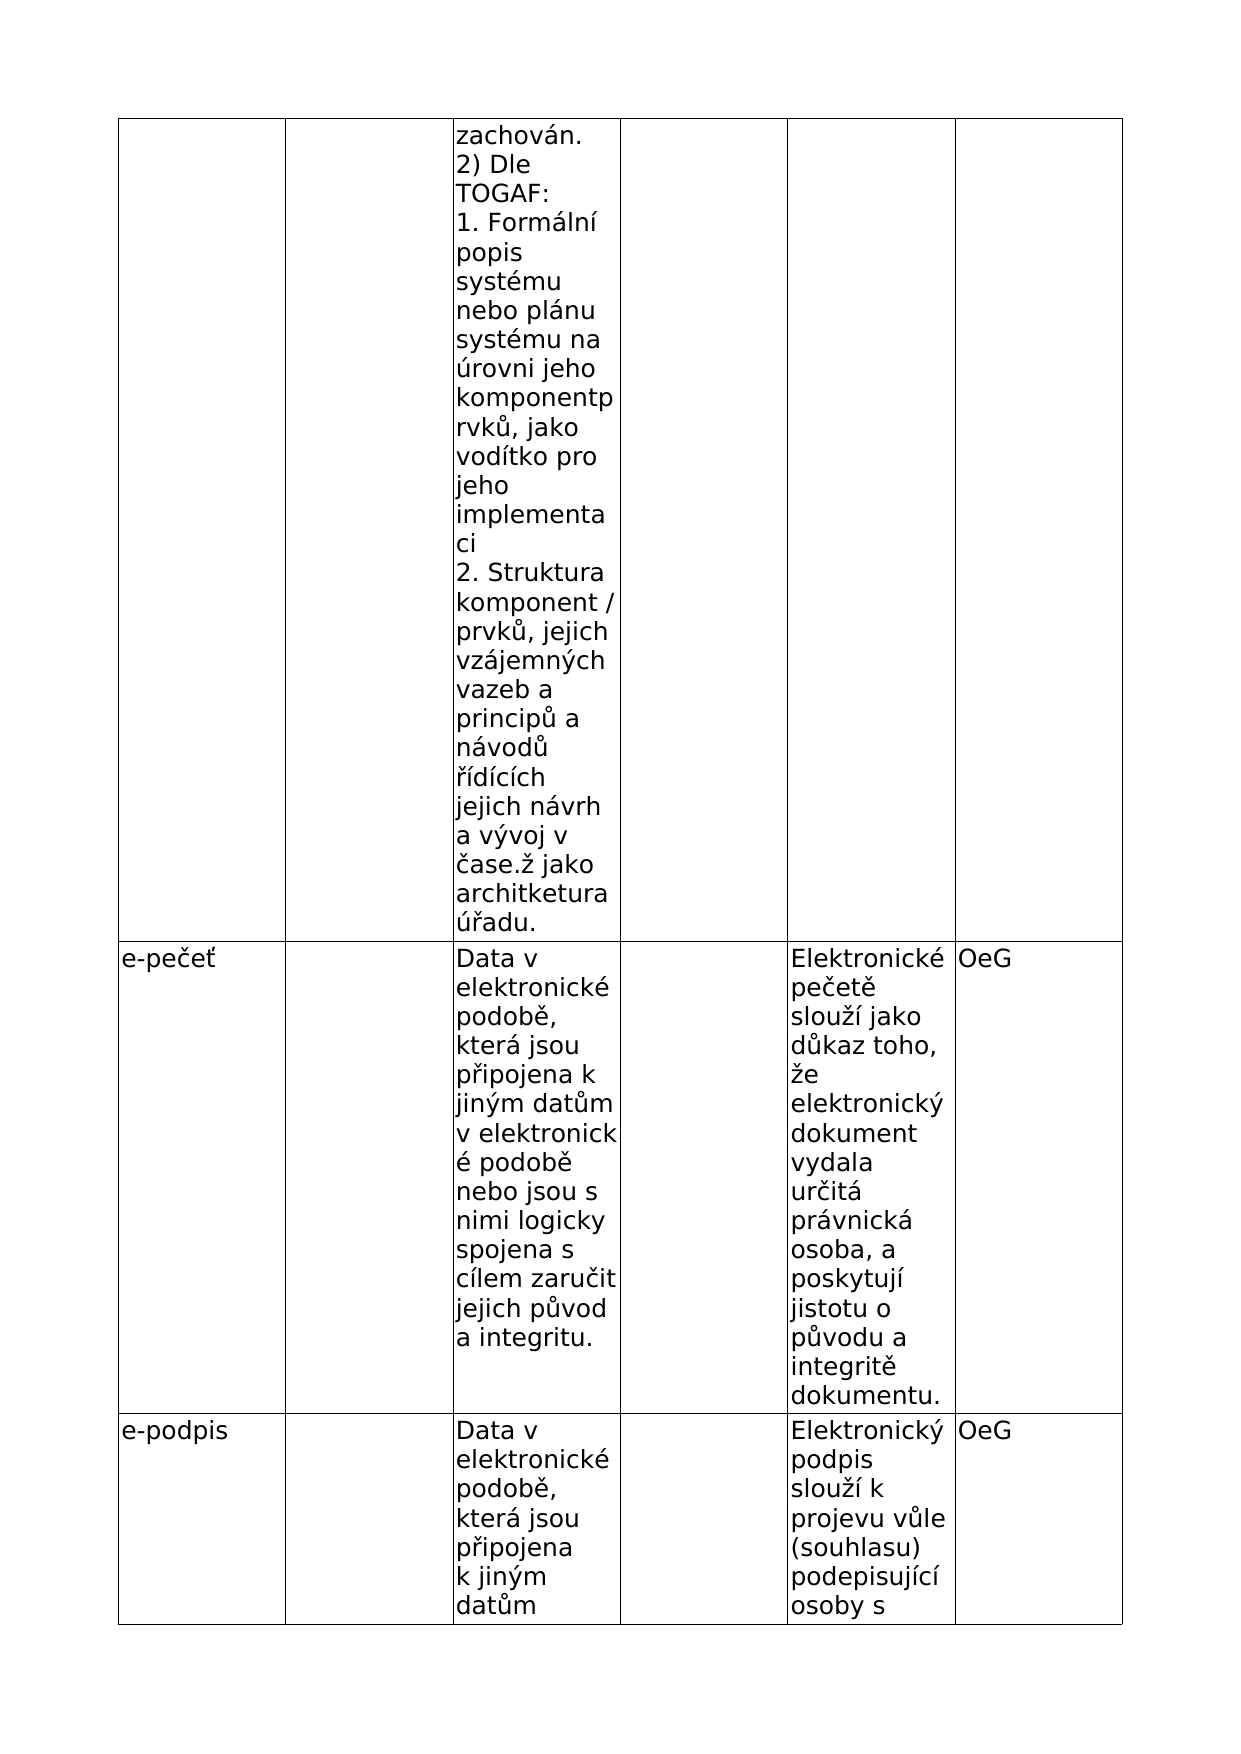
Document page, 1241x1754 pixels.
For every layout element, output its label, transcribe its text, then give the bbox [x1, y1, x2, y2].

table_cell Elektronický podpis slouží k projevu vůle (souhlasu) podepisující osoby s [788, 1414, 955, 1623]
table_cell e-pečeť [119, 942, 285, 1413]
table_cell e-podpis [119, 1414, 285, 1623]
table_cell [621, 1414, 787, 1623]
table_cell [788, 119, 955, 941]
table_cell Data v elektronické podobě, která jsou připojena k jiným datům [454, 1414, 620, 1623]
table_cell OeG [956, 942, 1122, 1413]
table_cell [621, 119, 787, 941]
table_cell OeG [956, 1414, 1122, 1623]
table_cell [621, 942, 787, 1413]
table_cell Elektronické pečetě slouží jako důkaz toho, že elektronický dokument vydala určitá právnická osoba, a poskytují jistotu o původu a integritě dokumentu. [788, 942, 955, 1413]
table_cell [286, 1414, 453, 1623]
table_cell [286, 119, 453, 941]
table_cell zachován. 2) Dle TOGAF: 1. Formální popis systému nebo plánu systému na úrovni jeho komponentprvků, jako vodítko pro jeho implementaci 2. Struktura komponent / prvků, jejich vzájemných vazeb a principů a návodů řídících jejich návrh a vývoj v čase.ž jako architketura úřadu. [454, 119, 620, 941]
table_cell [956, 119, 1122, 941]
table_cell [286, 942, 453, 1413]
table_cell [119, 119, 285, 941]
table_cell Data v elektronické podobě, která jsou připojena k jiným datům v elektronické podobě nebo jsou s nimi logicky spojena s cílem zaručit jejich původ a integritu. [454, 942, 620, 1413]
